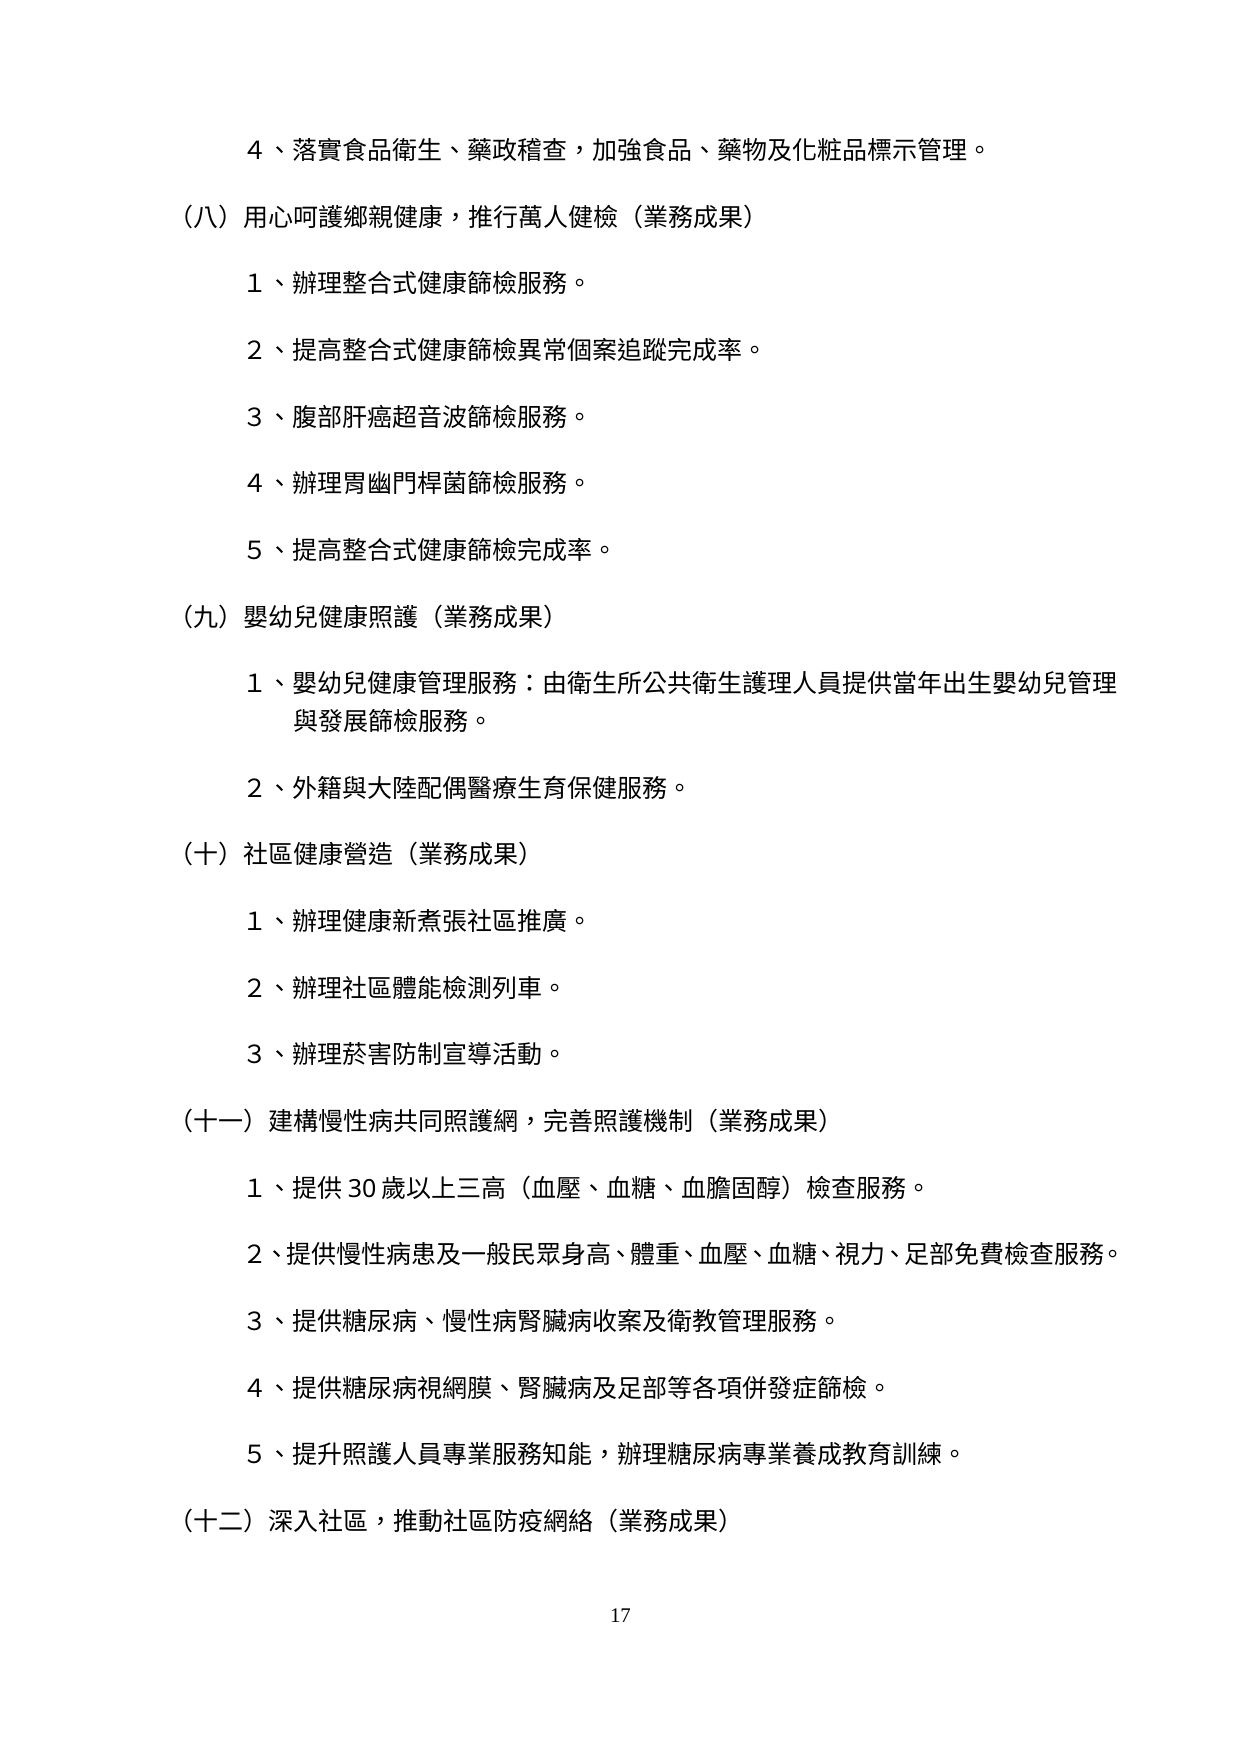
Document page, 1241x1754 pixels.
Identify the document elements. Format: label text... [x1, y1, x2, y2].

text （八）用心呵護鄉親健康，推行萬人健檢（業務成果） [168, 197, 1122, 234]
text ５、提升照護人員專業服務知能，辦理糖尿病專業養成教育訓練。 [243, 1434, 1122, 1472]
text １、辦理整合式健康篩檢服務。 [243, 263, 1122, 301]
text １、辦理健康新煮張社區推廣。 [243, 901, 1122, 938]
text ４、辦理胃幽門桿菌篩檢服務。 [243, 463, 1122, 501]
text （十一）建構慢性病共同照護網，完善照護機制（業務成果） [168, 1101, 1122, 1138]
text ２、提供慢性病患及一般民眾身高、體重、血壓、血糖、視力、足部免費檢查服務。 [243, 1234, 1122, 1272]
text １、嬰幼兒健康管理服務：由衛生所公共衛生護理人員提供當年出生嬰幼兒管理與發展篩檢服務。 [243, 663, 1122, 738]
text （十）社區健康營造（業務成果） [168, 834, 1122, 872]
text （十二）深入社區，推動社區防疫網絡（業務成果） [168, 1501, 1122, 1538]
text ５、提高整合式健康篩檢完成率。 [243, 530, 1122, 567]
text ２、外籍與大陸配偶醫療生育保健服務。 [243, 767, 1122, 805]
text １、提供30歲以上三高（血壓、血糖、血膽固醇）檢查服務。 [243, 1167, 1122, 1205]
text ３、辦理菸害防制宣導活動。 [243, 1034, 1122, 1072]
text ４、落實食品衛生、藥政稽查，加強食品、藥物及化粧品標示管理。 [243, 130, 1122, 167]
text （九）嬰幼兒健康照護（業務成果） [168, 597, 1122, 634]
text ４、提供糖尿病視網膜、腎臟病及足部等各項併發症篩檢。 [243, 1367, 1122, 1405]
text ２、提高整合式健康篩檢異常個案追蹤完成率。 [243, 330, 1122, 367]
text ２、辦理社區體能檢測列車。 [243, 967, 1122, 1005]
text ３、提供糖尿病、慢性病腎臟病收案及衛教管理服務。 [243, 1301, 1122, 1338]
text ３、腹部肝癌超音波篩檢服務。 [243, 397, 1122, 434]
